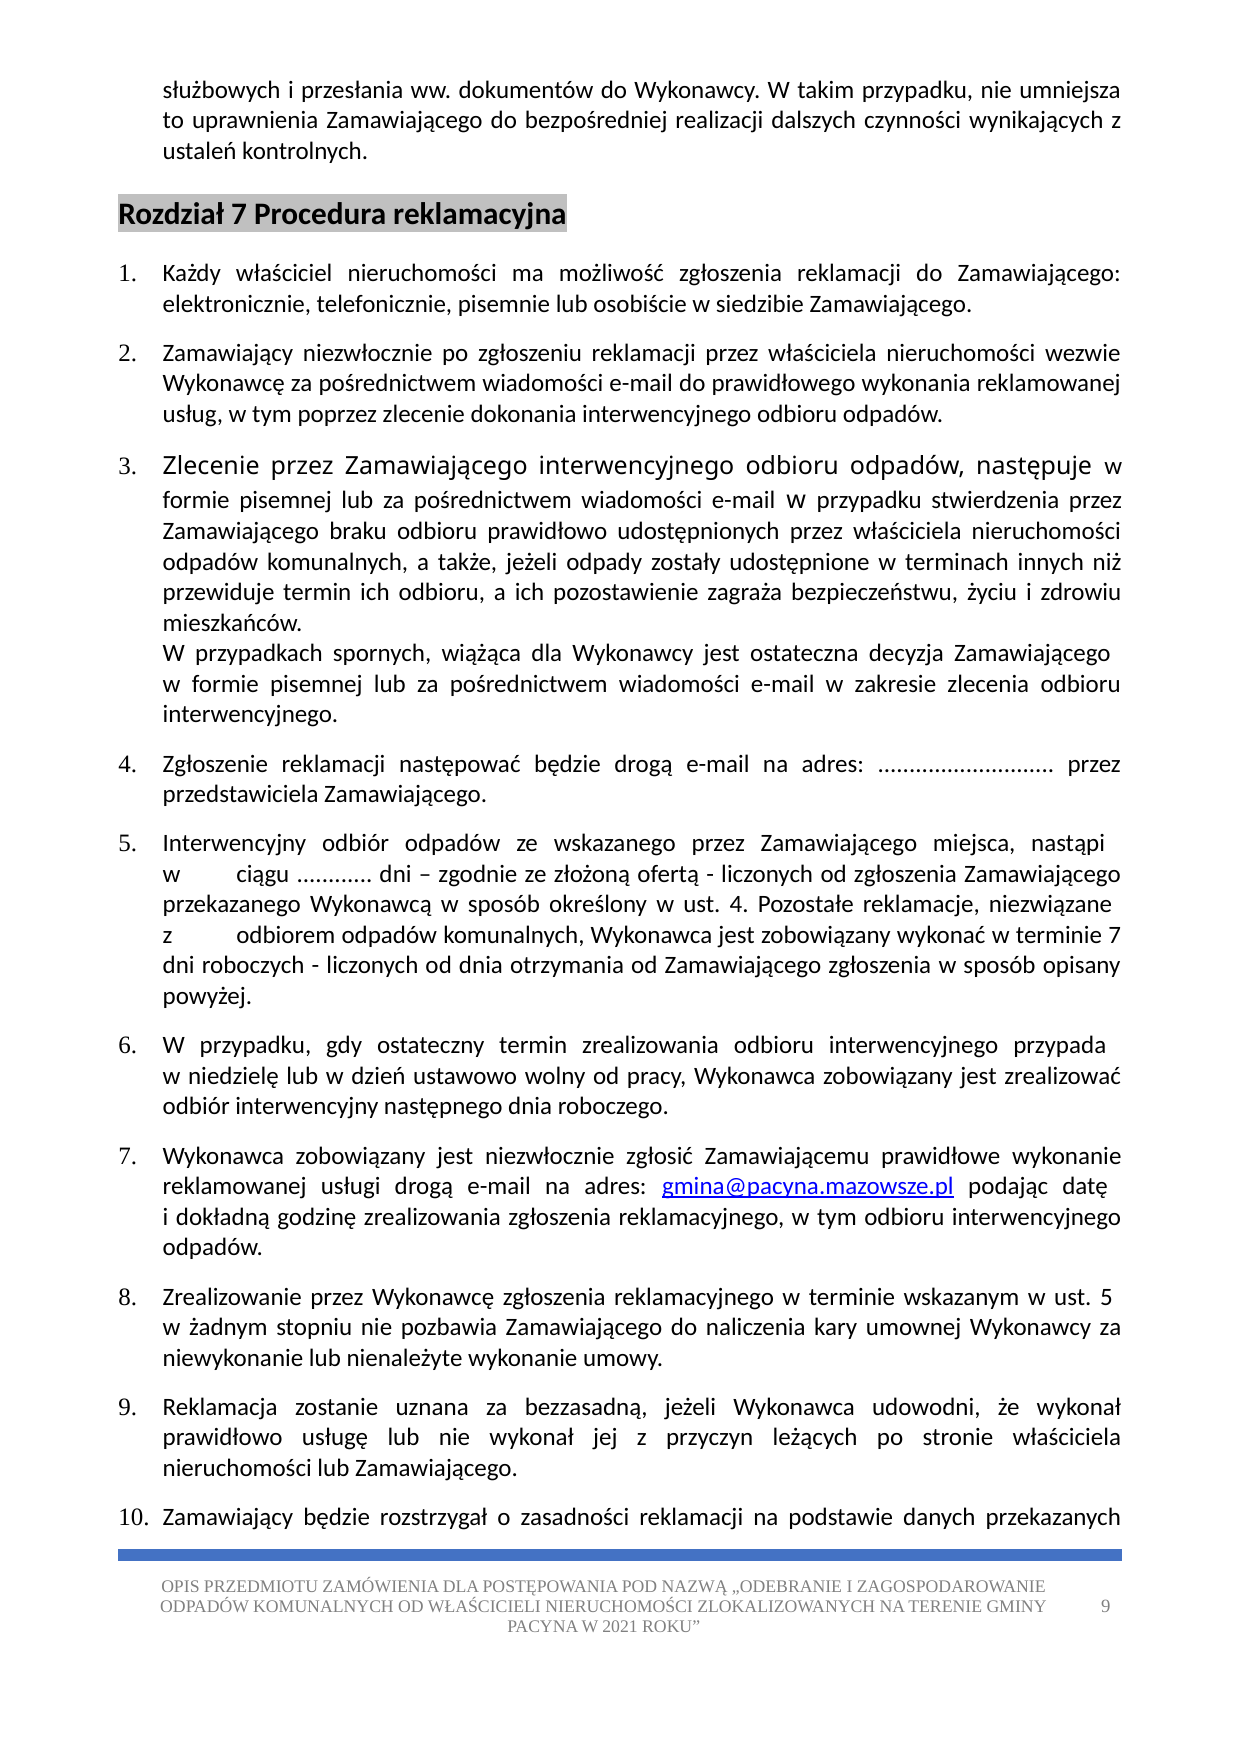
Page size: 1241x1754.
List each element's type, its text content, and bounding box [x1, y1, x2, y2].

list Każdy właściciel nieruchomości ma możliwość zgłoszenia reklamacji do Zamawiającego: elektronicznie, telefonicznie, pisemnie lub osobiście w siedzibie Zamawiającego. [118, 257, 1122, 318]
list Zlecenie przez Zamawiającego interwencyjnego odbioru odpadów, następuje w formie pisemnej lub za pośrednictwem wiadomości e-mail w przypadku stwierdzenia przez Zamawiającego braku odbioru prawidłowo udostępnionych przez właściciela nieruchomości odpadów komunalnych, a także, jeżeli odpady zostały udostępnione w terminach innych niż przewiduje termin ich odbioru, a ich pozostawienie zagraża bezpieczeństwu, życiu i zdrowiu mieszkańców. W przypadkach spornych, wiążąca dla Wykonawcy jest ostateczna decyzja Zamawiającego w formie pisemnej lub za pośrednictwem wiadomości e-mail w zakresie zlecenia odbioru interwencyjnego. [118, 447, 1122, 729]
text Rozdział 7 Procedura reklamacyjna [118, 194, 1122, 232]
list Zgłoszenie reklamacji następować będzie drogą e-mail na adres: ............................ przez przedstawiciela Zamawiającego. [118, 748, 1122, 809]
list Interwencyjny odbiór odpadów ze wskazanego przez Zamawiającego miejsca, nastąpi w ciągu ............ dni – zgodnie ze złożoną ofertą - liczonych od zgłoszenia Zamawiającego przekazanego Wykonawcą w sposób określony w ust. 4. Pozostałe reklamacje, niezwiązane z odbiorem odpadów komunalnych, Wykonawca jest zobowiązany wykonać w terminie 7 dni roboczych - liczonych od dnia otrzymania od Zamawiającego zgłoszenia w sposób opisany powyżej. [118, 828, 1122, 1011]
list Zrealizowanie przez Wykonawcę zgłoszenia reklamacyjnego w terminie wskazanym w ust. 5 w żadnym stopniu nie pozbawia Zamawiającego do naliczenia kary umownej Wykonawcy za niewykonanie lub nienależyte wykonanie umowy. [118, 1281, 1122, 1372]
list Zamawiający niezwłocznie po zgłoszeniu reklamacji przez właściciela nieruchomości wezwie Wykonawcę za pośrednictwem wiadomości e-mail do prawidłowego wykonania reklamowanej usług, w tym poprzez zlecenie dokonania interwencyjnego odbioru odpadów. [118, 337, 1122, 428]
list służbowych i przesłania ww. dokumentów do Wykonawcy. W takim przypadku, nie umniejsza to uprawnienia Zamawiającego do bezpośredniej realizacji dalszych czynności wynikających z ustaleń kontrolnych. [118, 74, 1122, 194]
list W przypadku, gdy ostateczny termin zrealizowania odbioru interwencyjnego przypada w niedzielę lub w dzień ustawowo wolny od pracy, Wykonawca zobowiązany jest zrealizować odbiór interwencyjny następnego dnia roboczego. [118, 1029, 1122, 1121]
list Reklamacja zostanie uznana za bezzasadną, jeżeli Wykonawca udowodni, że wykonał prawidłowo usługę lub nie wykonał jej z przyczyn leżących po stronie właściciela nieruchomości lub Zamawiającego. [118, 1391, 1122, 1482]
list Zamawiający będzie rozstrzygał o zasadności reklamacji na podstawie danych przekazanych [118, 1501, 1122, 1532]
list Wykonawca zobowiązany jest niezwłocznie zgłosić Zamawiającemu prawidłowe wykonanie reklamowanej usługi drogą e-mail na adres: gmina@pacyna.mazowsze.pl podając datę i dokładną godzinę zrealizowania zgłoszenia reklamacyjnego, w tym odbioru interwencyjnego odpadów. [118, 1140, 1122, 1262]
